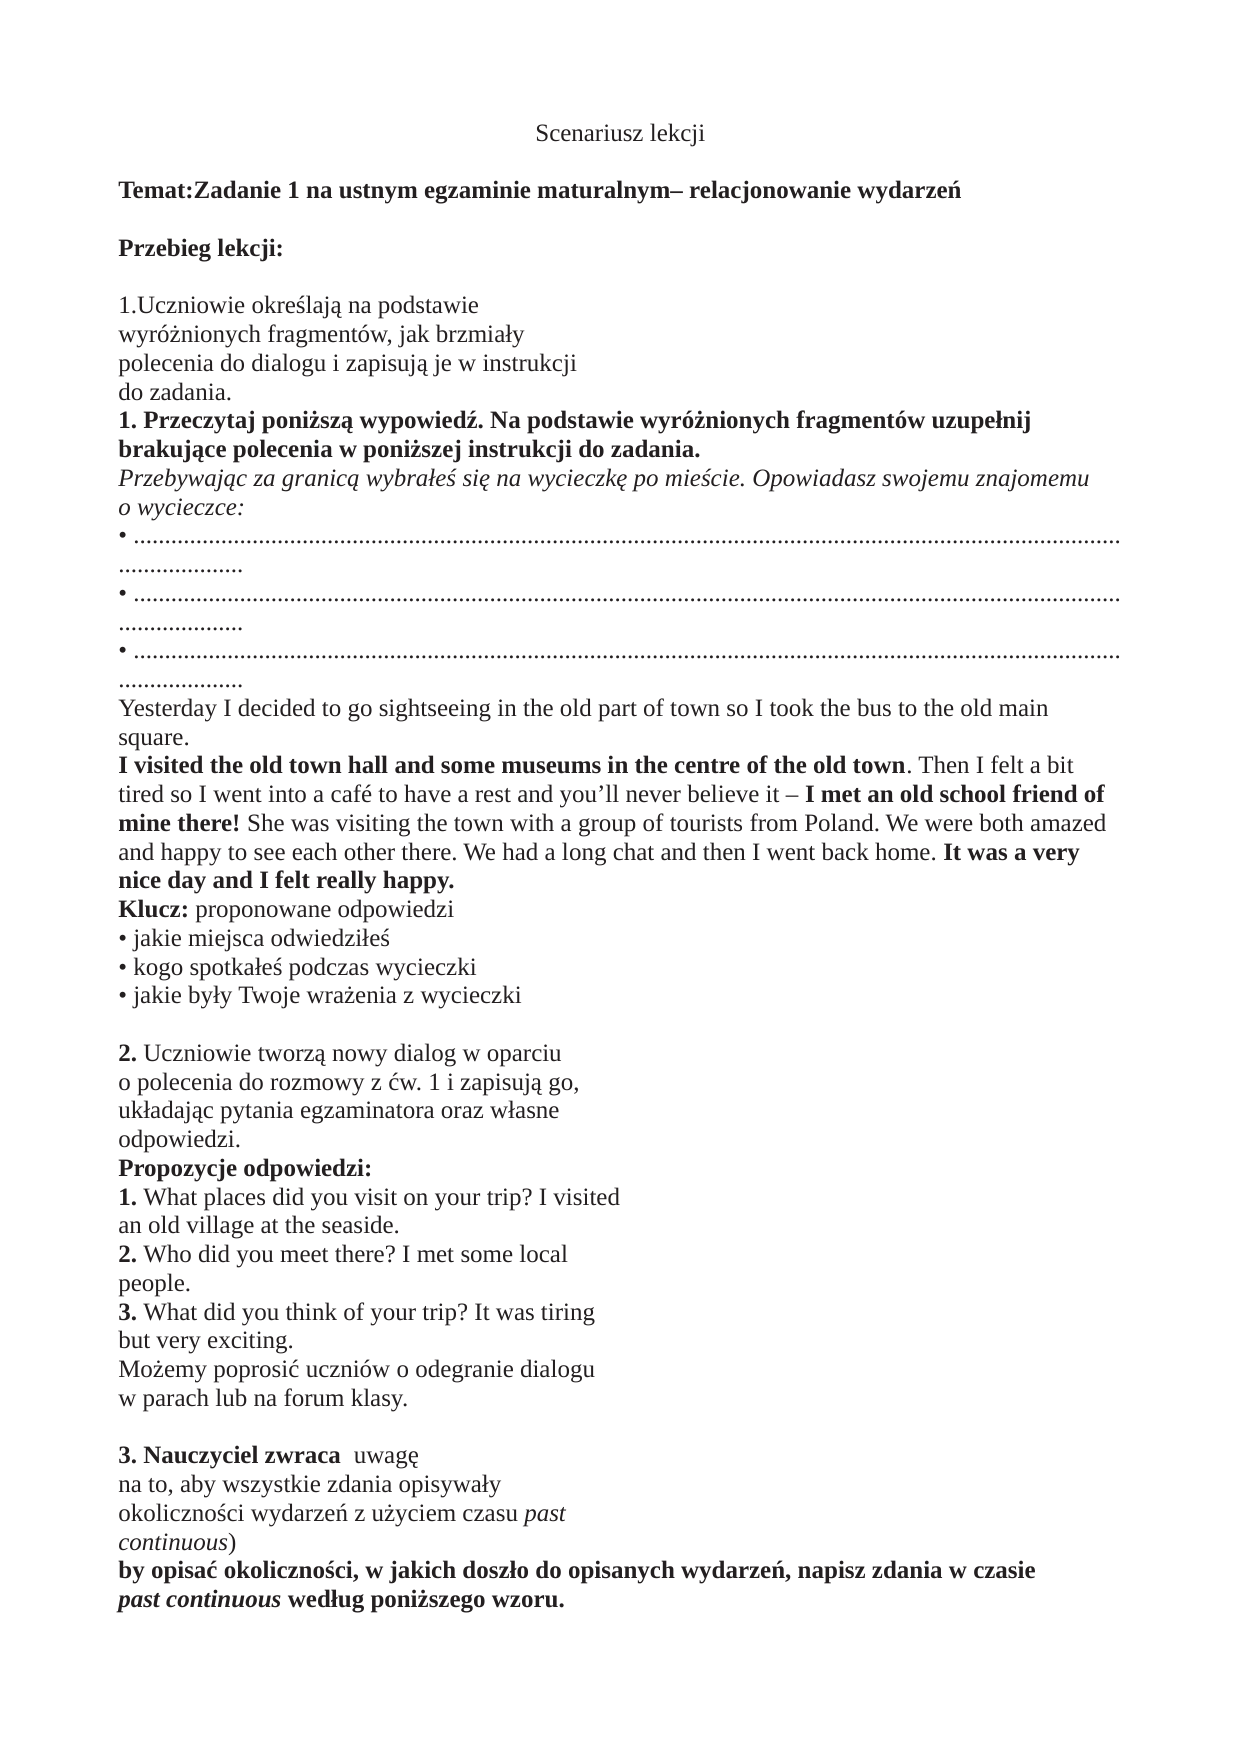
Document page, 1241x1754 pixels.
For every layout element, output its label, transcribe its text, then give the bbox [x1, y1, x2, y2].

text 3. Nauczyciel zwraca uwagę [118, 1441, 1122, 1469]
text Klucz: proponowane odpowiedzi [118, 894, 1122, 923]
text okoliczności wydarzeń z użyciem czasu past [118, 1498, 1122, 1527]
text an old village at the seaside. [118, 1211, 1122, 1239]
text Przebywając za granicą wybrałeś się na wycieczkę po mieście. Opowiadasz swojemu znajomemu [118, 463, 1122, 492]
text • jakie miejsca odwiedziłeś [118, 923, 1122, 952]
text 1. Przeczytaj poniższą wypowiedź. Na podstawie wyróżnionych fragmentów uzupełnij [118, 406, 1122, 434]
text 1.Uczniowie określają na podstawie [118, 291, 1122, 319]
text mine there! She was visiting the town with a group of tourists from Poland. We were both amazed [118, 808, 1122, 837]
text • kogo spotkałeś podczas wycieczki [118, 952, 1122, 981]
text but very exciting. [118, 1326, 1122, 1354]
text • .................................................................................................................................................................................. [118, 578, 1122, 636]
text na to, aby wszystkie zdania opisywały [118, 1469, 1122, 1498]
text Scenariusz lekcji [118, 118, 1122, 147]
text tired so I went into a café to have a rest and you’ll never believe it – I met an old school friend of [118, 779, 1122, 808]
text 3. What did you think of your trip? It was tiring [118, 1297, 1122, 1326]
text polecenia do dialogu i zapisują je w instrukcji [118, 348, 1122, 377]
text nice day and I felt really happy. [118, 866, 1122, 894]
text brakujące polecenia w poniższej instrukcji do zadania. [118, 434, 1122, 463]
text o wycieczce: [118, 492, 1122, 521]
text Temat:Zadanie 1 na ustnym egzaminie maturalnym– relacjonowanie wydarzeń [118, 176, 1122, 204]
text Przebieg lekcji: [118, 233, 1122, 262]
text I visited the old town hall and some museums in the centre of the old town. Then I felt a bit [118, 751, 1122, 779]
text 1. What places did you visit on your trip? I visited [118, 1182, 1122, 1211]
text Propozycje odpowiedzi: [118, 1153, 1122, 1182]
text w parach lub na forum klasy. [118, 1383, 1122, 1412]
text 2. Uczniowie tworzą nowy dialog w oparciu [118, 1038, 1122, 1067]
text wyróżnionych fragmentów, jak brzmiały [118, 319, 1122, 348]
text odpowiedzi. [118, 1124, 1122, 1153]
text • .................................................................................................................................................................................. [118, 521, 1122, 578]
text Możemy poprosić uczniów o odegranie dialogu [118, 1354, 1122, 1383]
text past continuous według poniższego wzoru. [118, 1584, 1122, 1613]
text o polecenia do rozmowy z ćw. 1 i zapisują go, [118, 1067, 1122, 1096]
text • jakie były Twoje wrażenia z wycieczki [118, 981, 1122, 1009]
text continuous) [118, 1527, 1122, 1556]
text Yesterday I decided to go sightseeing in the old part of town so I took the bus to the old main square. [118, 693, 1122, 751]
text do zadania. [118, 377, 1122, 406]
text by opisać okoliczności, w jakich doszło do opisanych wydarzeń, napisz zdania w czasie [118, 1556, 1122, 1584]
text układając pytania egzaminatora oraz własne [118, 1096, 1122, 1124]
text 2. Who did you meet there? I met some local [118, 1239, 1122, 1268]
text • .................................................................................................................................................................................. [118, 636, 1122, 693]
text people. [118, 1268, 1122, 1297]
text and happy to see each other there. We had a long chat and then I went back home. It was a very [118, 837, 1122, 866]
